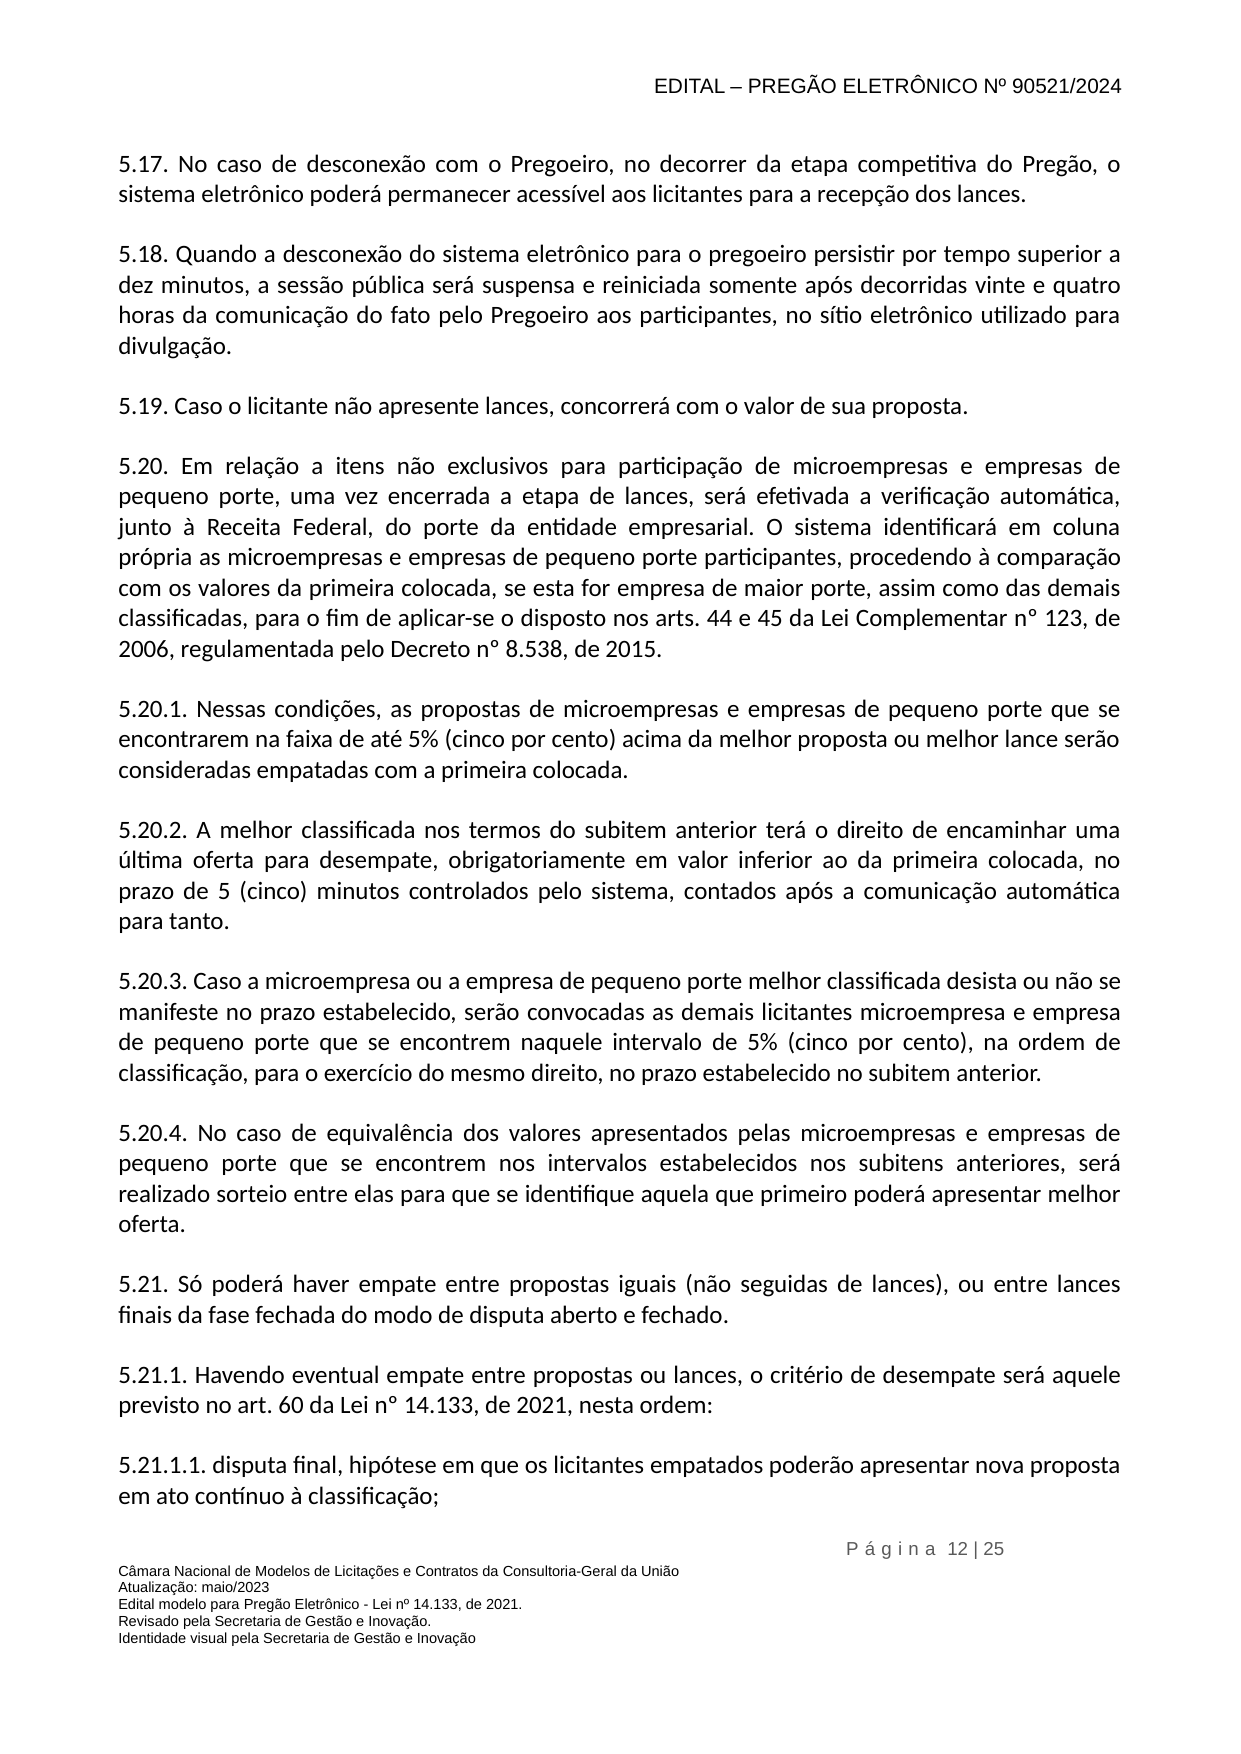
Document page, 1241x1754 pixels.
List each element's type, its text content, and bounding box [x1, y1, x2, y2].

text 5.21. Só poderá haver empate entre propostas iguais (não seguidas de lances), ou entre lances finais da fase fechada do modo de disputa aberto e fechado. [118, 1269, 1122, 1330]
text 5.21.1. Havendo eventual empate entre propostas ou lances, o critério de desempate será aquele previsto no art. 60 da Lei nº 14.133, de 2021, nesta ordem: [118, 1359, 1122, 1420]
text 5.20.4. No caso de equivalência dos valores apresentados pelas microempresas e empresas de pequeno porte que se encontrem nos intervalos estabelecidos nos subitens anteriores, será realizado sorteio entre elas para que se identifique aquela que primeiro poderá apresentar melhor oferta. [118, 1117, 1122, 1239]
text 5.18. Quando a desconexão do sistema eletrônico para o pregoeiro persistir por tempo superior a dez minutos, a sessão pública será suspensa e reiniciada somente após decorridas vinte e quatro horas da comunicação do fato pelo Pregoeiro aos participantes, no sítio eletrônico utilizado para divulgação. [118, 238, 1122, 360]
text 5.20.1. Nessas condições, as propostas de microempresas e empresas de pequeno porte que se encontrarem na faixa de até 5% (cinco por cento) acima da melhor proposta ou melhor lance serão consideradas empatadas com a primeira colocada. [118, 693, 1122, 784]
text 5.20.2. A melhor classificada nos termos do subitem anterior terá o direito de encaminhar uma última oferta para desempate, obrigatoriamente em valor inferior ao da primeira colocada, no prazo de 5 (cinco) minutos controlados pelo sistema, contados após a comunicação automática para tanto. [118, 814, 1122, 936]
text 5.20. Em relação a itens não exclusivos para participação de microempresas e empresas de pequeno porte, uma vez encerrada a etapa de lances, será efetivada a verificação automática, junto à Receita Federal, do porte da entidade empresarial. O sistema identificará em coluna própria as microempresas e empresas de pequeno porte participantes, procedendo à comparação com os valores da primeira colocada, se esta for empresa de maior porte, assim como das demais classificadas, para o fim de aplicar-se o disposto nos arts. 44 e 45 da Lei Complementar nº 123, de 2006, regulamentada pelo Decreto nº 8.538, de 2015. [118, 450, 1122, 663]
text 5.20.3. Caso a microempresa ou a empresa de pequeno porte melhor classificada desista ou não se manifeste no prazo estabelecido, serão convocadas as demais licitantes microempresa e empresa de pequeno porte que se encontrem naquele intervalo de 5% (cinco por cento), na ordem de classificação, para o exercício do mesmo direito, no prazo estabelecido no subitem anterior. [118, 966, 1122, 1088]
text 5.17. No caso de desconexão com o Pregoeiro, no decorrer da etapa competitiva do Pregão, o sistema eletrônico poderá permanecer acessível aos licitantes para a recepção dos lances. [118, 148, 1122, 209]
text 5.19. Caso o licitante não apresente lances, concorrerá com o valor de sua proposta. [118, 390, 1122, 420]
text 5.21.1.1. disputa final, hipótese em que os licitantes empatados poderão apresentar nova proposta em ato contínuo à classificação; [118, 1450, 1122, 1511]
